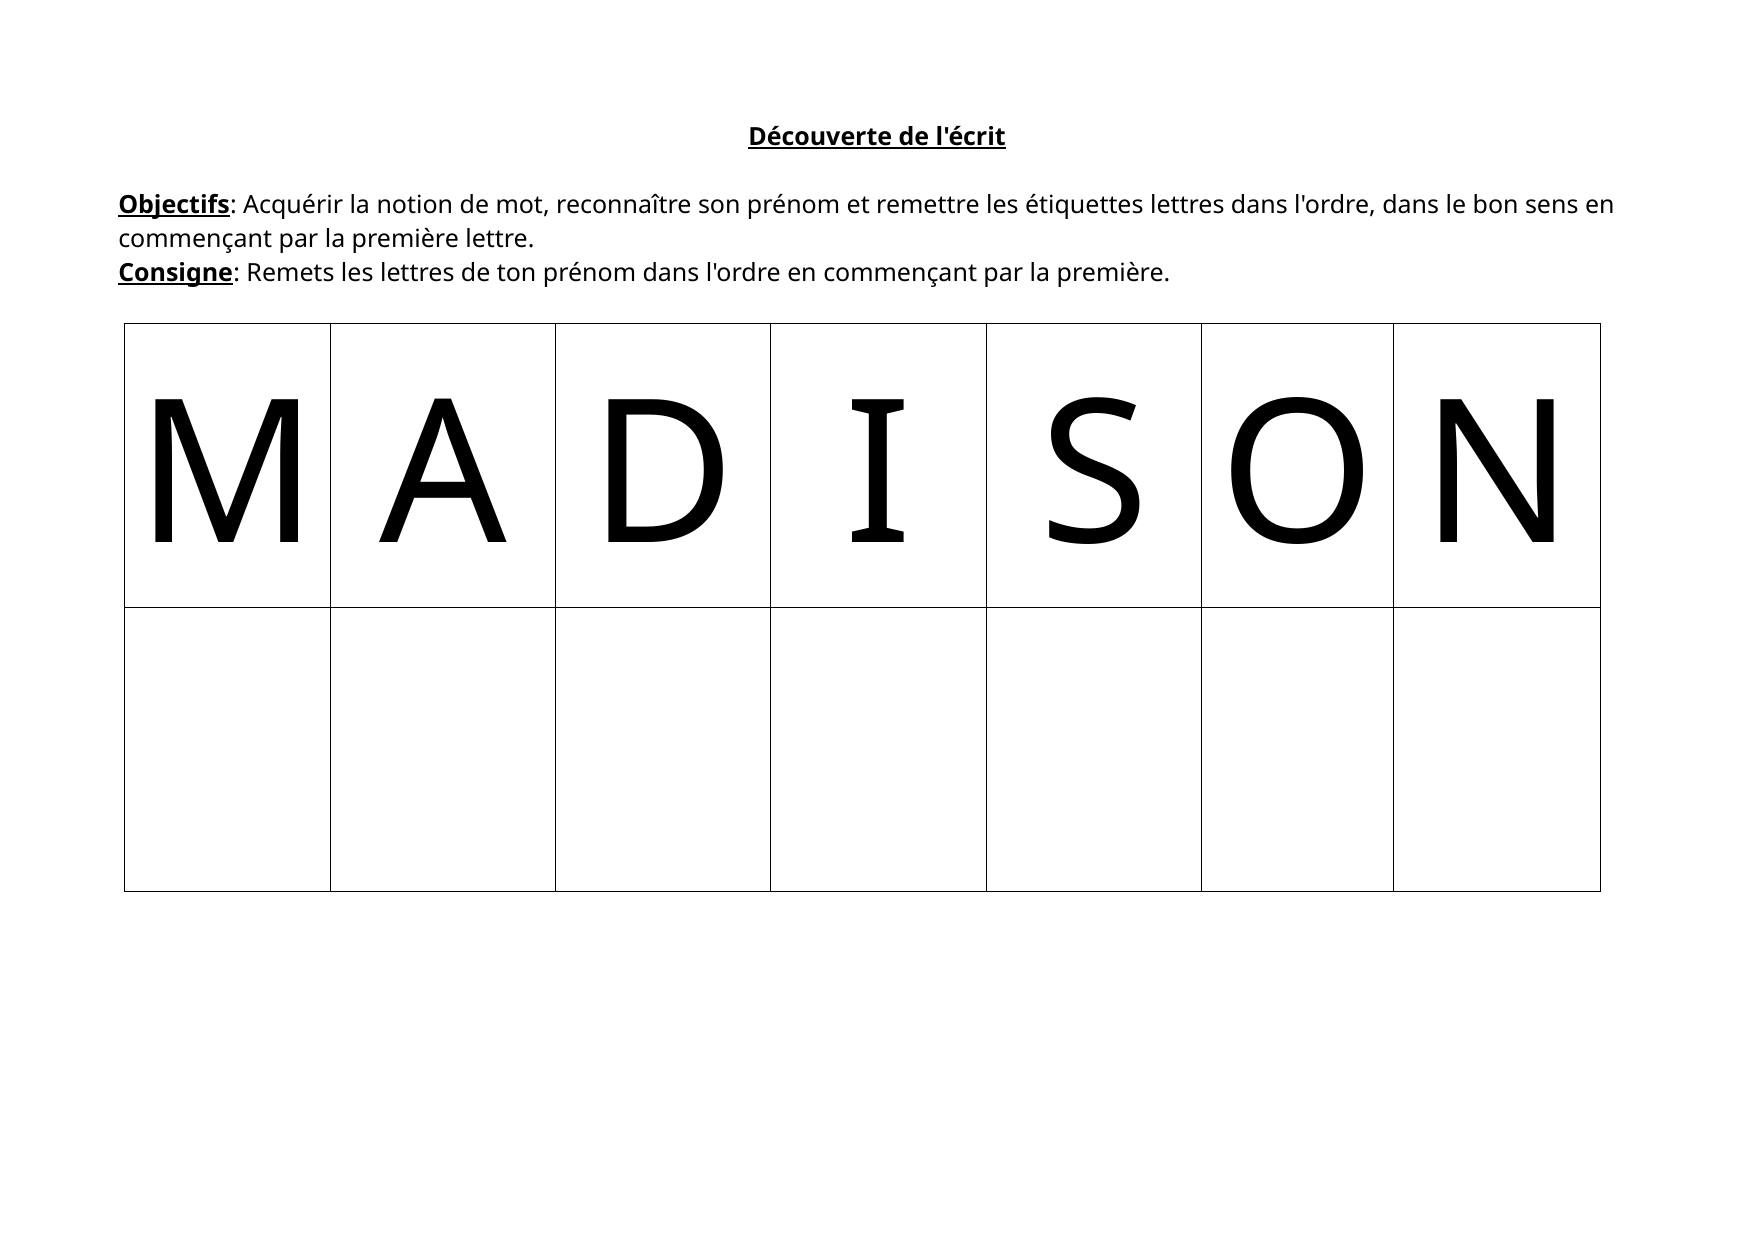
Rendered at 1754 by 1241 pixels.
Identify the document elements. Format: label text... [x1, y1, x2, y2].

table_cell [771, 608, 986, 891]
table_cell [331, 608, 555, 891]
text Objectifs: Acquérir la notion de mot, reconnaître son prénom et remettre les étiquettes lettres dans l'ordre, dans le bon sens en commençant par la première lettre. [118, 186, 1636, 254]
table_header D [556, 324, 770, 607]
text Consigne: Remets les lettres de ton prénom dans l'ordre en commençant par la première. [118, 254, 1636, 288]
table_cell [1202, 608, 1393, 891]
table_cell [987, 608, 1201, 891]
table_cell [1394, 608, 1600, 891]
table_cell [125, 608, 330, 891]
table_header N [1394, 324, 1600, 607]
table_header O [1202, 324, 1393, 607]
table_header I [771, 324, 986, 607]
table_header S [987, 324, 1201, 607]
table_header M [125, 324, 330, 607]
table_header A [331, 324, 555, 607]
table_cell [556, 608, 770, 891]
text Découverte de l'écrit [118, 118, 1636, 152]
